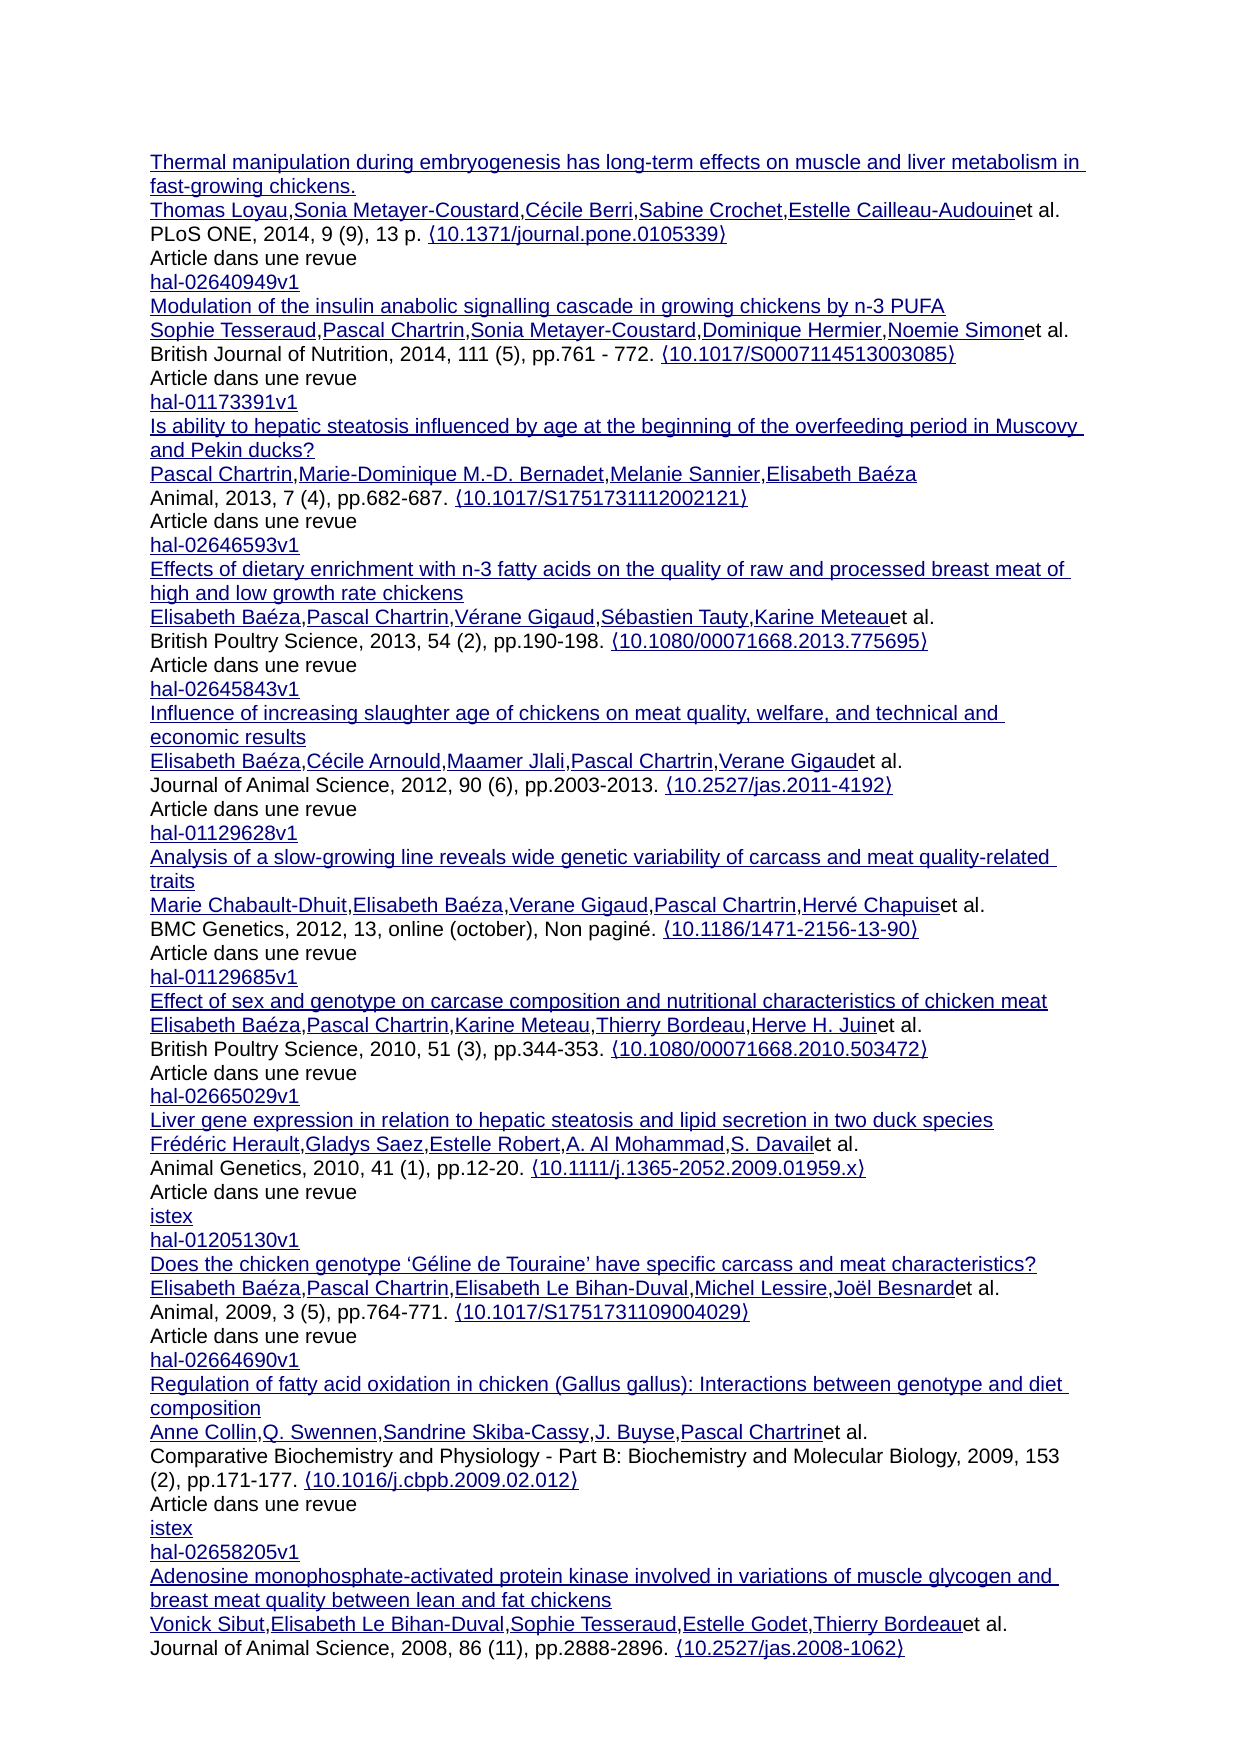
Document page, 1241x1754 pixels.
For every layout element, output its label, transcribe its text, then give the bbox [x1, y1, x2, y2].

table_cell Effects of dietary enrichment with n-3 fatty acids on the quality of raw and processed breast meat of high and low growth rate chickens Elisabeth Baéza,Pascal Chartrin,Vérane Gigaud,Sébastien Tauty,Karine Meteauet al. British Poultry Science, 2013, 54 (2), pp.190-198. ⟨10.1080/00071668.2013.775695⟩ Article dans une revue hal-02645843v1 [150, 557, 1090, 701]
table_cell Does the chicken genotype ‘Géline de Touraine’ have specific carcass and meat characteristics? Elisabeth Baéza,Pascal Chartrin,Elisabeth Le Bihan-Duval,Michel Lessire,Joël Besnardet al. Animal, 2009, 3 (5), pp.764-771. ⟨10.1017/S1751731109004029⟩ Article dans une revue hal-02664690v1 [150, 1252, 1090, 1372]
table_cell Is ability to hepatic steatosis influenced by age at the beginning of the overfeeding period in Muscovy and Pekin ducks? Pascal Chartrin,Marie-Dominique M.-D. Bernadet,Melanie Sannier,Elisabeth Baéza Animal, 2013, 7 (4), pp.682-687. ⟨10.1017/S1751731112002121⟩ Article dans une revue hal-02646593v1 [150, 414, 1090, 557]
table_cell Regulation of fatty acid oxidation in chicken (Gallus gallus): Interactions between genotype and diet composition Anne Collin,Q. Swennen,Sandrine Skiba-Cassy,J. Buyse,Pascal Chartrinet al. Comparative Biochemistry and Physiology - Part B: Biochemistry and Molecular Biology, 2009, 153 (2), pp.171-177. ⟨10.1016/j.cbpb.2009.02.012⟩ Article dans une revue istex hal-02658205v1 [150, 1372, 1090, 1563]
table_cell Modulation of the insulin anabolic signalling cascade in growing chickens by n-3 PUFA Sophie Tesseraud,Pascal Chartrin,Sonia Metayer-Coustard,Dominique Hermier,Noemie Simonet al. British Journal of Nutrition, 2014, 111 (5), pp.761 - 772. ⟨10.1017/S0007114513003085⟩ Article dans une revue hal-01173391v1 [150, 294, 1090, 413]
table_cell Adenosine monophosphate-activated protein kinase involved in variations of muscle glycogen and breast meat quality between lean and fat chickens Vonick Sibut,Elisabeth Le Bihan-Duval,Sophie Tesseraud,Estelle Godet,Thierry Bordeauet al. Journal of Animal Science, 2008, 86 (11), pp.2888-2896. ⟨10.2527/jas.2008-1062⟩ [150, 1564, 1090, 1659]
table_cell Effect of sex and genotype on carcase composition and nutritional characteristics of chicken meat Elisabeth Baéza,Pascal Chartrin,Karine Meteau,Thierry Bordeau,Herve H. Juinet al. British Poultry Science, 2010, 51 (3), pp.344-353. ⟨10.1080/00071668.2010.503472⟩ Article dans une revue hal-02665029v1 [150, 989, 1090, 1108]
table_cell Influence of increasing slaughter age of chickens on meat quality, welfare, and technical and economic results Elisabeth Baéza,Cécile Arnould,Maamer Jlali,Pascal Chartrin,Verane Gigaudet al. Journal of Animal Science, 2012, 90 (6), pp.2003-2013. ⟨10.2527/jas.2011-4192⟩ Article dans une revue hal-01129628v1 [150, 701, 1090, 845]
table_cell Liver gene expression in relation to hepatic steatosis and lipid secretion in two duck species Frédéric Herault,Gladys Saez,Estelle Robert,A. Al Mohammad,S. Davailet al. Animal Genetics, 2010, 41 (1), pp.12-20. ⟨10.1111/j.1365-2052.2009.01959.x⟩ Article dans une revue istex hal-01205130v1 [150, 1108, 1090, 1252]
table_cell Analysis of a slow-growing line reveals wide genetic variability of carcass and meat quality-related traits Marie Chabault-Dhuit,Elisabeth Baéza,Verane Gigaud,Pascal Chartrin,Hervé Chapuiset al. BMC Genetics, 2012, 13, online (october), Non paginé. ⟨10.1186/1471-2156-13-90⟩ Article dans une revue hal-01129685v1 [150, 845, 1090, 988]
table_cell Thermal manipulation during embryogenesis has long-term effects on muscle and liver metabolism in fast-growing chickens. Thomas Loyau,Sonia Metayer-Coustard,Cécile Berri,Sabine Crochet,Estelle Cailleau-Audouinet al. PLoS ONE, 2014, 9 (9), 13 p. ⟨10.1371/journal.pone.0105339⟩ Article dans une revue hal-02640949v1 [150, 150, 1090, 294]
